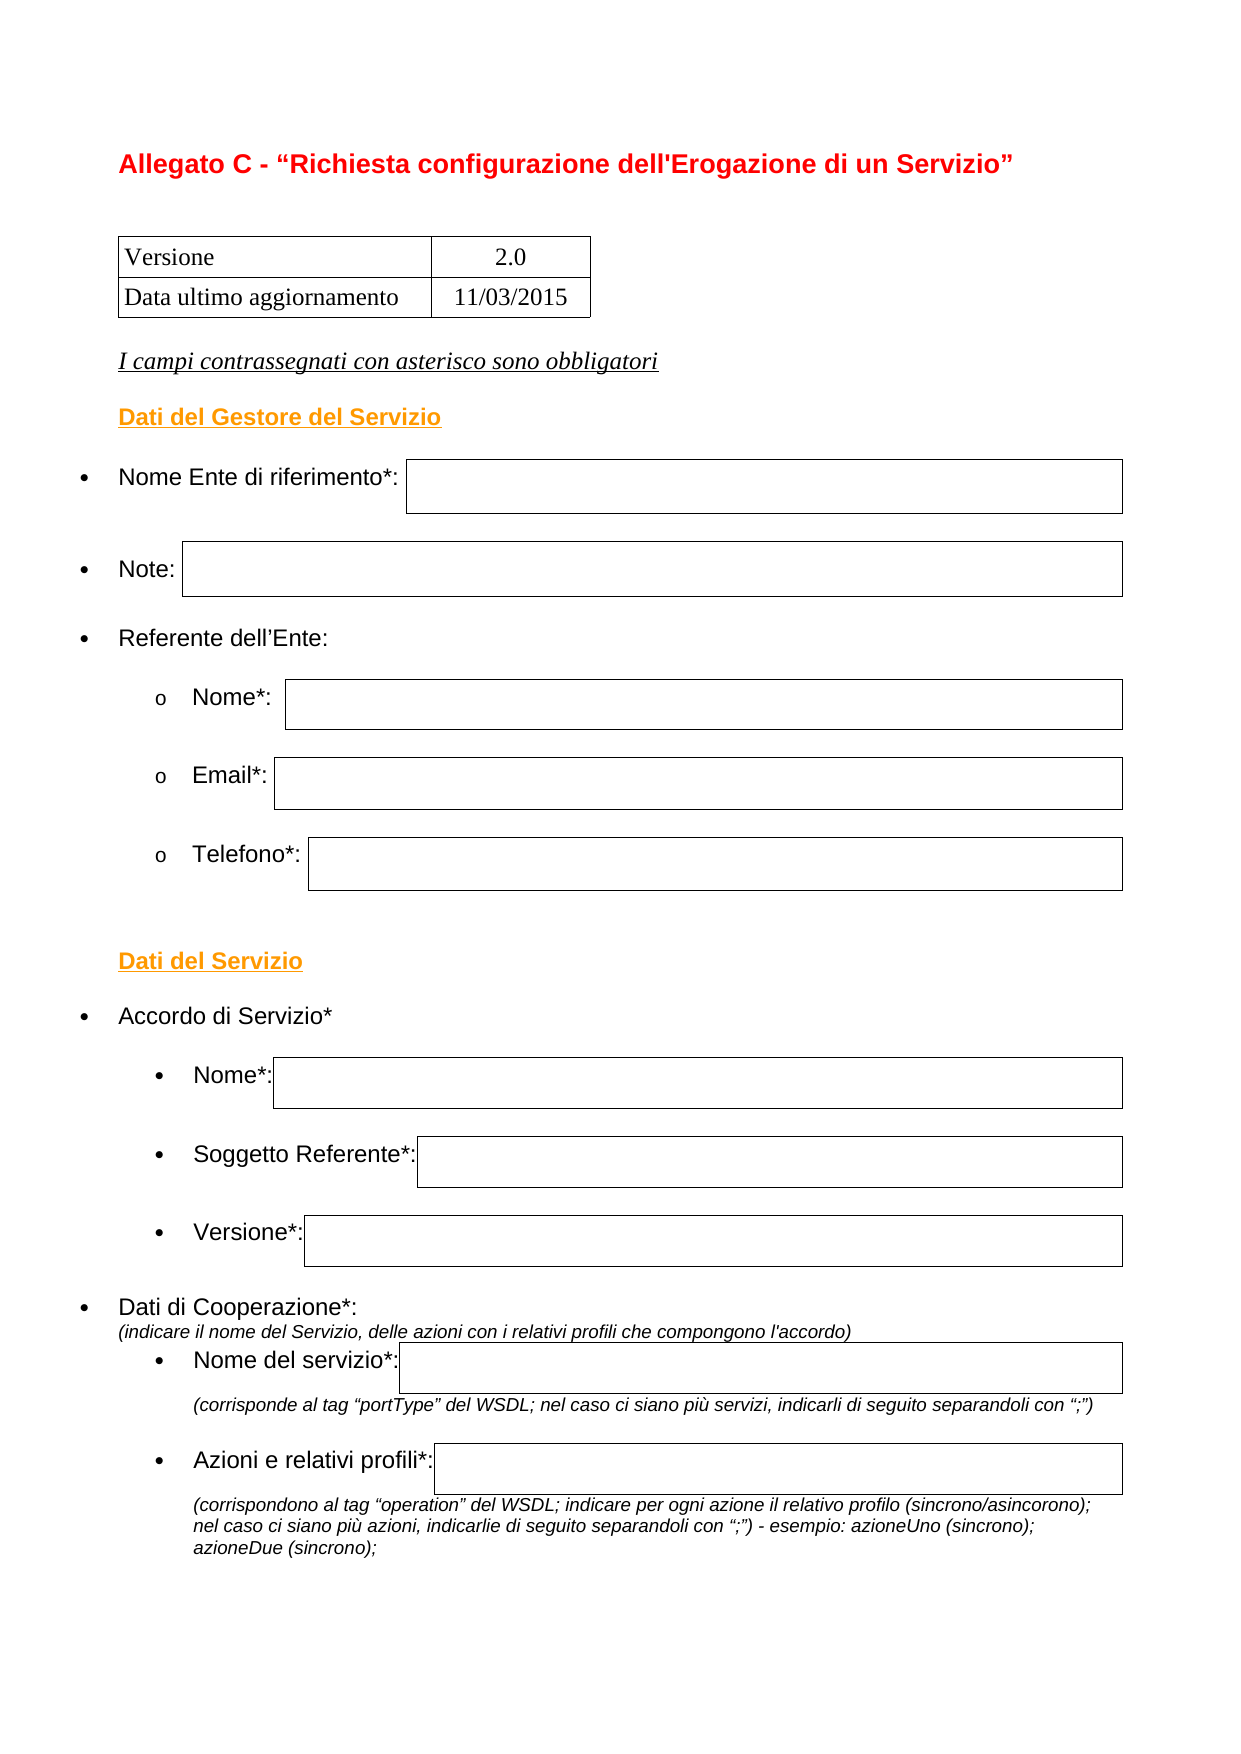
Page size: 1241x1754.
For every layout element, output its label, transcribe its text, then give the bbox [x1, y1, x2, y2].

text I campi contrassegnati con asterisco sono obbligatori [118, 346, 1122, 374]
list Telefono*: [154, 837, 308, 891]
list Nome*: [156, 1057, 273, 1108]
list Versione*: [156, 1215, 304, 1266]
list Accordo di Servizio* [81, 1002, 1122, 1030]
list Nome Ente di riferimento*: [81, 459, 406, 513]
table_cell 11/03/2015 [432, 278, 590, 317]
text Dati del Servizio [118, 947, 1122, 974]
list Nome del servizio*: [156, 1342, 399, 1393]
list Dati di Cooperazione*: [81, 1293, 1122, 1321]
list (corrispondono al tag “operation” del WSDL; indicare per ogni azione il relativo profilo (sincrono/asincorono); nel caso ci siano più azioni, indicarlie di seguito separandoli con “;”) - esempio: azioneUno (sincrono); azioneDue (sincrono); [156, 1494, 1122, 1558]
table_header 2.0 [432, 237, 590, 277]
list Soggetto Referente*: [156, 1136, 417, 1187]
text Dati del Gestore del Servizio [118, 403, 1122, 430]
table_header Versione [119, 237, 431, 277]
list Note: [81, 542, 182, 596]
list (indicare il nome del Servizio, delle azioni con i relativi profili che compongono l'accordo) [81, 1321, 1122, 1342]
list Nome*: [154, 679, 285, 729]
list Azioni e relativi profili*: [156, 1443, 434, 1494]
list Email*: [154, 757, 274, 809]
table_cell Data ultimo aggiornamento [119, 278, 431, 317]
text Allegato C - “Richiesta configurazione dell'Erogazione di un Servizio” [118, 148, 1122, 179]
list (corrisponde al tag “portType” del WSDL; nel caso ci siano più servizi, indicarli di seguito separandoli con “;”) [156, 1393, 1122, 1415]
list Referente dell’Ente: [81, 624, 1122, 652]
